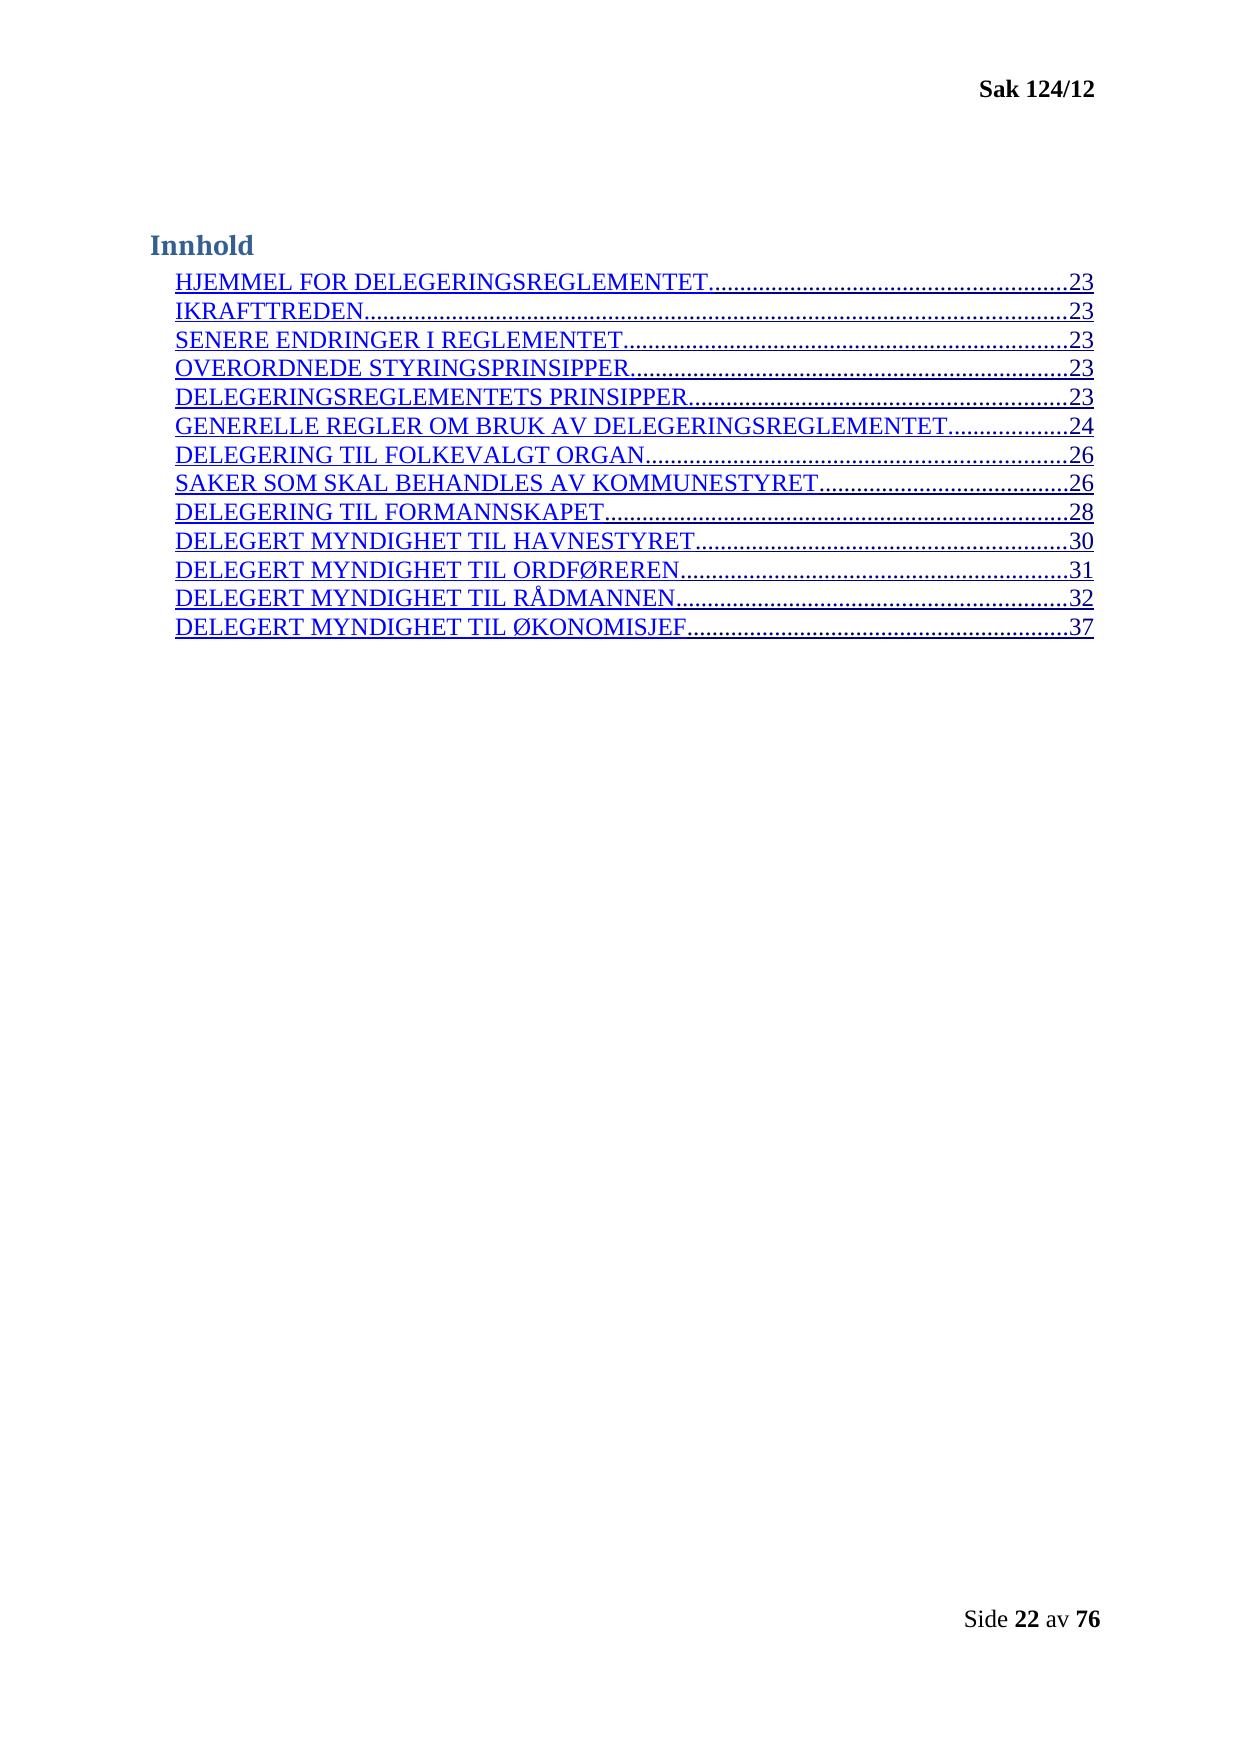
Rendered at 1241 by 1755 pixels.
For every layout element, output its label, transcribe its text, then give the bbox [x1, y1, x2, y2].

text Innhold [150, 229, 1100, 262]
text DELEGERT MYNDIGHET TIL ØKONOMISJEF 37 [175, 612, 1100, 641]
text OVERORDNEDE STYRINGSPRINSIPPER. 23 [175, 353, 1100, 382]
text DELEGERING TIL FORMANNSKAPET 28 [175, 497, 1100, 526]
text DELEGERT MYNDIGHET TIL ORDFØREREN 31 [175, 555, 1100, 583]
text HJEMMEL FOR DELEGERINGSREGLEMENTET. 23 [175, 267, 1100, 296]
text SENERE ENDRINGER I REGLEMENTET. 23 [175, 325, 1100, 353]
text DELEGERINGSREGLEMENTETS PRINSIPPER. 23 [175, 382, 1100, 411]
text DELEGERING TIL FOLKEVALGT ORGAN 26 [175, 440, 1100, 468]
text GENERELLE REGLER OM BRUK AV DELEGERINGSREGLEMENTET. 24 [175, 411, 1100, 440]
text DELEGERT MYNDIGHET TIL RÅDMANNEN 32 [175, 583, 1100, 612]
text IKRAFTTREDEN. 23 [175, 296, 1100, 325]
text SAKER SOM SKAL BEHANDLES AV KOMMUNESTYRET 26 [175, 468, 1100, 497]
text DELEGERT MYNDIGHET TIL HAVNESTYRET 30 [175, 526, 1100, 555]
